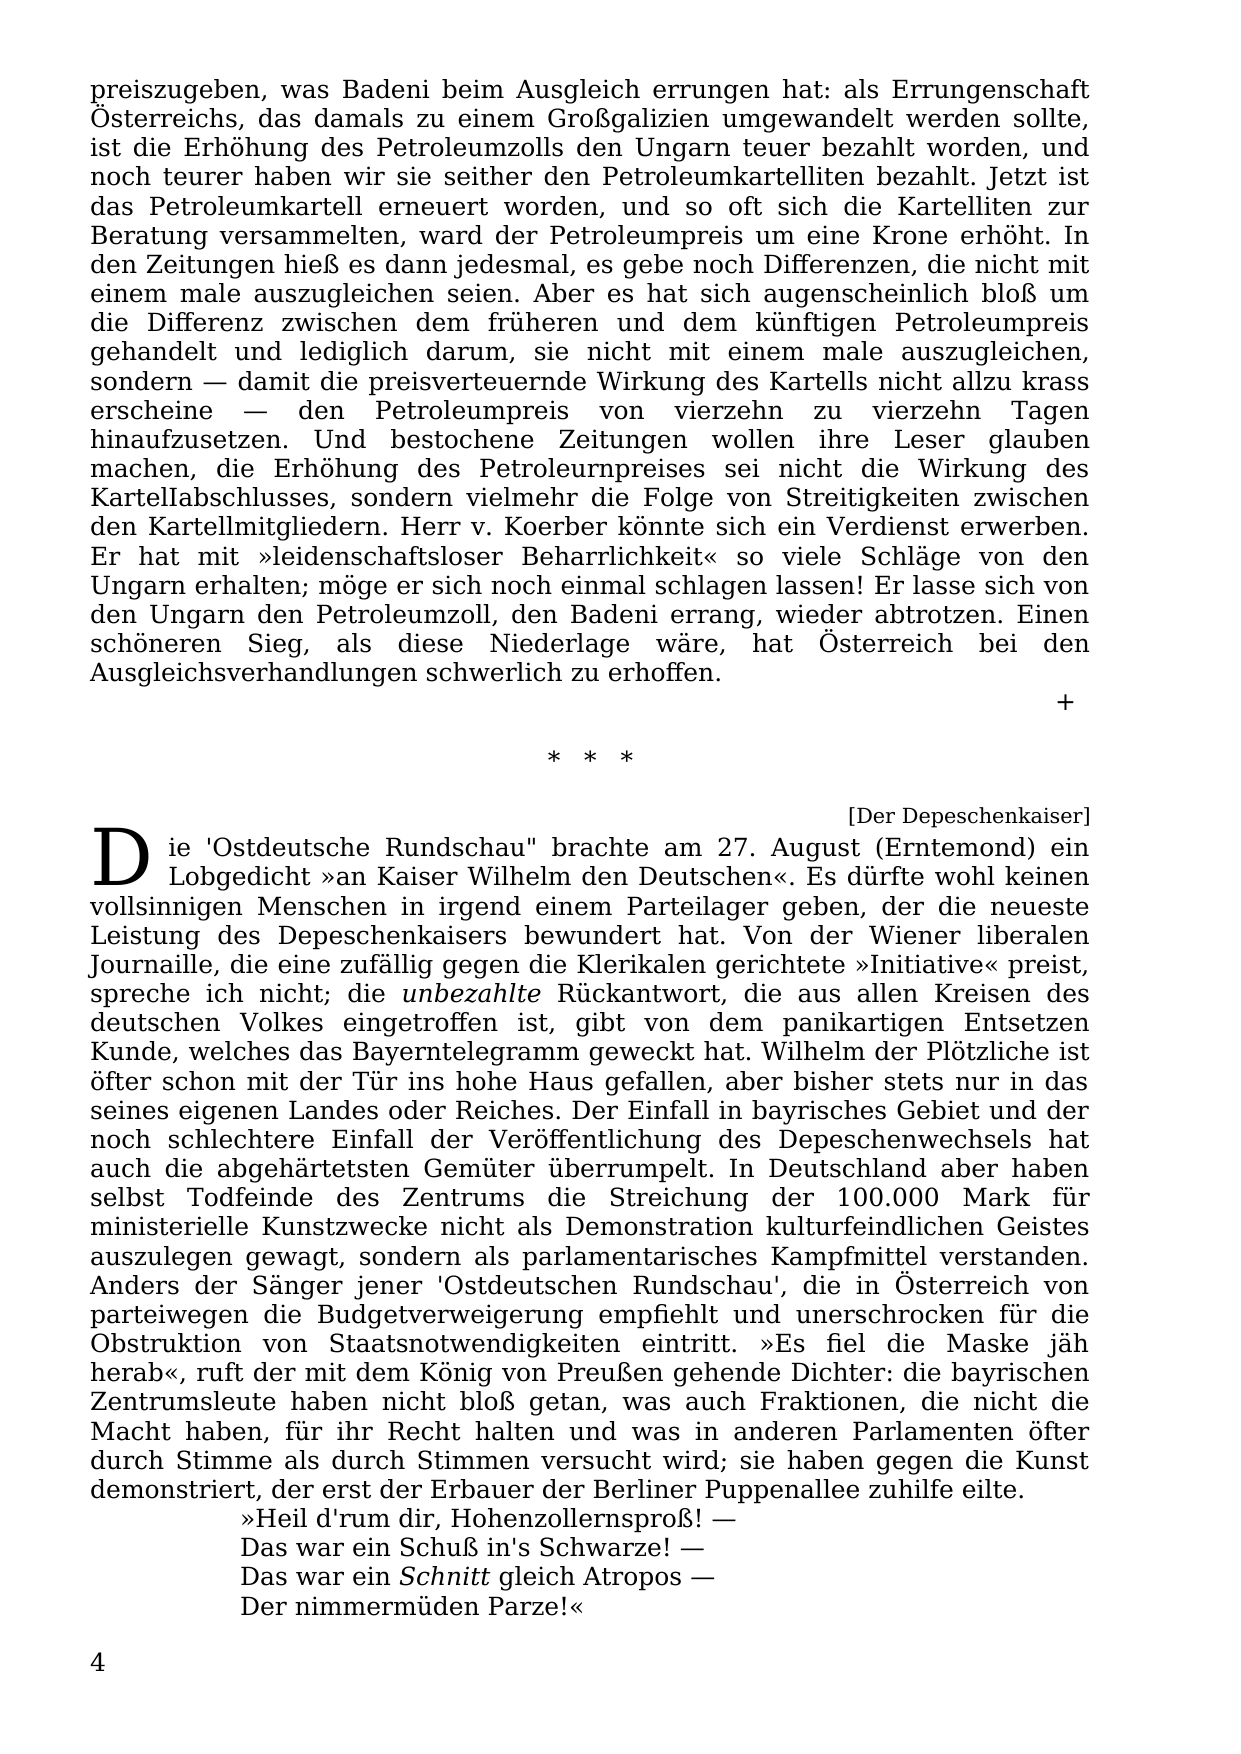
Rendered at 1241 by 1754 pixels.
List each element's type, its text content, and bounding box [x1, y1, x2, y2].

text * * * [90, 746, 1091, 775]
text [Der Depeschenkaiser] [90, 804, 1091, 828]
text Die 'Ostdeutsche Rundschau" brachte am 27. August (Erntemond) ein Lobgedicht »an Kaiser Wilhelm den Deutschen«. Es dürfte wohl keinen vollsinnigen Menschen in irgend einem Parteilager geben, der die neueste Leistung des Depeschenkaisers bewundert hat. Von der Wiener liberalen Journaille, die eine zufällig gegen die Klerikalen gerichtete »Initiative« preist, spreche ich nicht; die unbezahlte Rückantwort, die aus allen Kreisen des deutschen Volkes eingetroffen ist, gibt von dem panikartigen Entsetzen Kunde, welches das Bayerntelegramm geweckt hat. Wilhelm der Plötzliche ist öfter schon mit der Tür ins hohe Haus gefallen, aber bisher stets nur in das seines eigenen Landes oder Reiches. Der Einfall in bayrisches Gebiet und der noch schlechtere Einfall der Veröffentlichung des Depeschenwechsels hat auch die abgehärtetsten Gemüter überrumpelt. In Deutschland aber haben selbst Todfeinde des Zentrums die Streichung der 100.000 Mark für ministerielle Kunstzwecke nicht als Demonstration kulturfeindlichen Geistes auszulegen gewagt, sondern als parlamentarisches Kampfmittel verstanden. Anders der Sänger jener 'Ostdeutschen Rundschau', die in Österreich von parteiwegen die Budgetverweigerung empfiehlt und unerschrocken für die Obstruktion von Staatsnotwendigkeiten eintritt. »Es fiel die Maske jäh herab«, ruft der mit dem König von Preußen gehende Dichter: die bayrischen Zentrumsleute haben nicht bloß getan, was auch Fraktionen, die nicht die Macht haben, für ihr Recht halten und was in anderen Parlamenten öfter durch Stimme als durch Stimmen versucht wird; sie haben gegen die Kunst demonstriert, der erst der Erbauer der Berliner Puppenallee zuhilfe eilte. [90, 828, 1091, 1504]
text Das war ein Schnitt gleich Atropos — [240, 1562, 1091, 1592]
text preiszugeben, was Badeni beim Ausgleich errungen hat: als Errungenschaft Österreichs, das damals zu einem Großgalizien umgewandelt werden sollte, ist die Erhöhung des Petroleumzolls den Ungarn teuer bezahlt worden, und noch teurer haben wir sie seither den Petroleumkartelliten bezahlt. Jetzt ist das Petroleumkartell erneuert worden, und so oft sich die Kartelliten zur Beratung versammelten, ward der Petroleumpreis um eine Krone erhöht. In den Zeitungen hieß es dann jedesmal, es gebe noch Differenzen, die nicht mit einem male auszugleichen seien. Aber es hat sich augenscheinlich bloß um die Differenz zwischen dem früheren und dem künftigen Petroleumpreis gehandelt und lediglich darum, sie nicht mit einem male auszugleichen, sondern — damit die preisverteuernde Wirkung des Kartells nicht allzu krass erscheine — den Petroleumpreis von vierzehn zu vierzehn Tagen hinaufzusetzen. Und bestochene Zeitungen wollen ihre Leser glauben machen, die Erhöhung des Petroleurnpreises sei nicht die Wirkung des KartelIabschlusses, sondern vielmehr die Folge von Streitigkeiten zwischen den Kartellmitgliedern. Herr v. Koerber könnte sich ein Verdienst erwerben. Er hat mit »leidenschaftsloser Beharrlichkeit« so viele Schläge von den Ungarn erhalten; möge er sich noch einmal schlagen lassen! Er lasse sich von den Ungarn den Petroleumzoll, den Badeni errang, wieder abtrotzen. Einen schöneren Sieg, als diese Niederlage wäre, hat Österreich bei den Ausgleichsverhandlungen schwerlich zu erhoffen. [90, 75, 1091, 687]
text »Heil d'rum dir, Hohenzollernsproß! — [240, 1504, 1091, 1533]
text Das war ein Schuß in's Schwarze! — [240, 1533, 1091, 1562]
text Der nimmermüden Parze!« [240, 1592, 1091, 1621]
text + [90, 687, 1091, 717]
